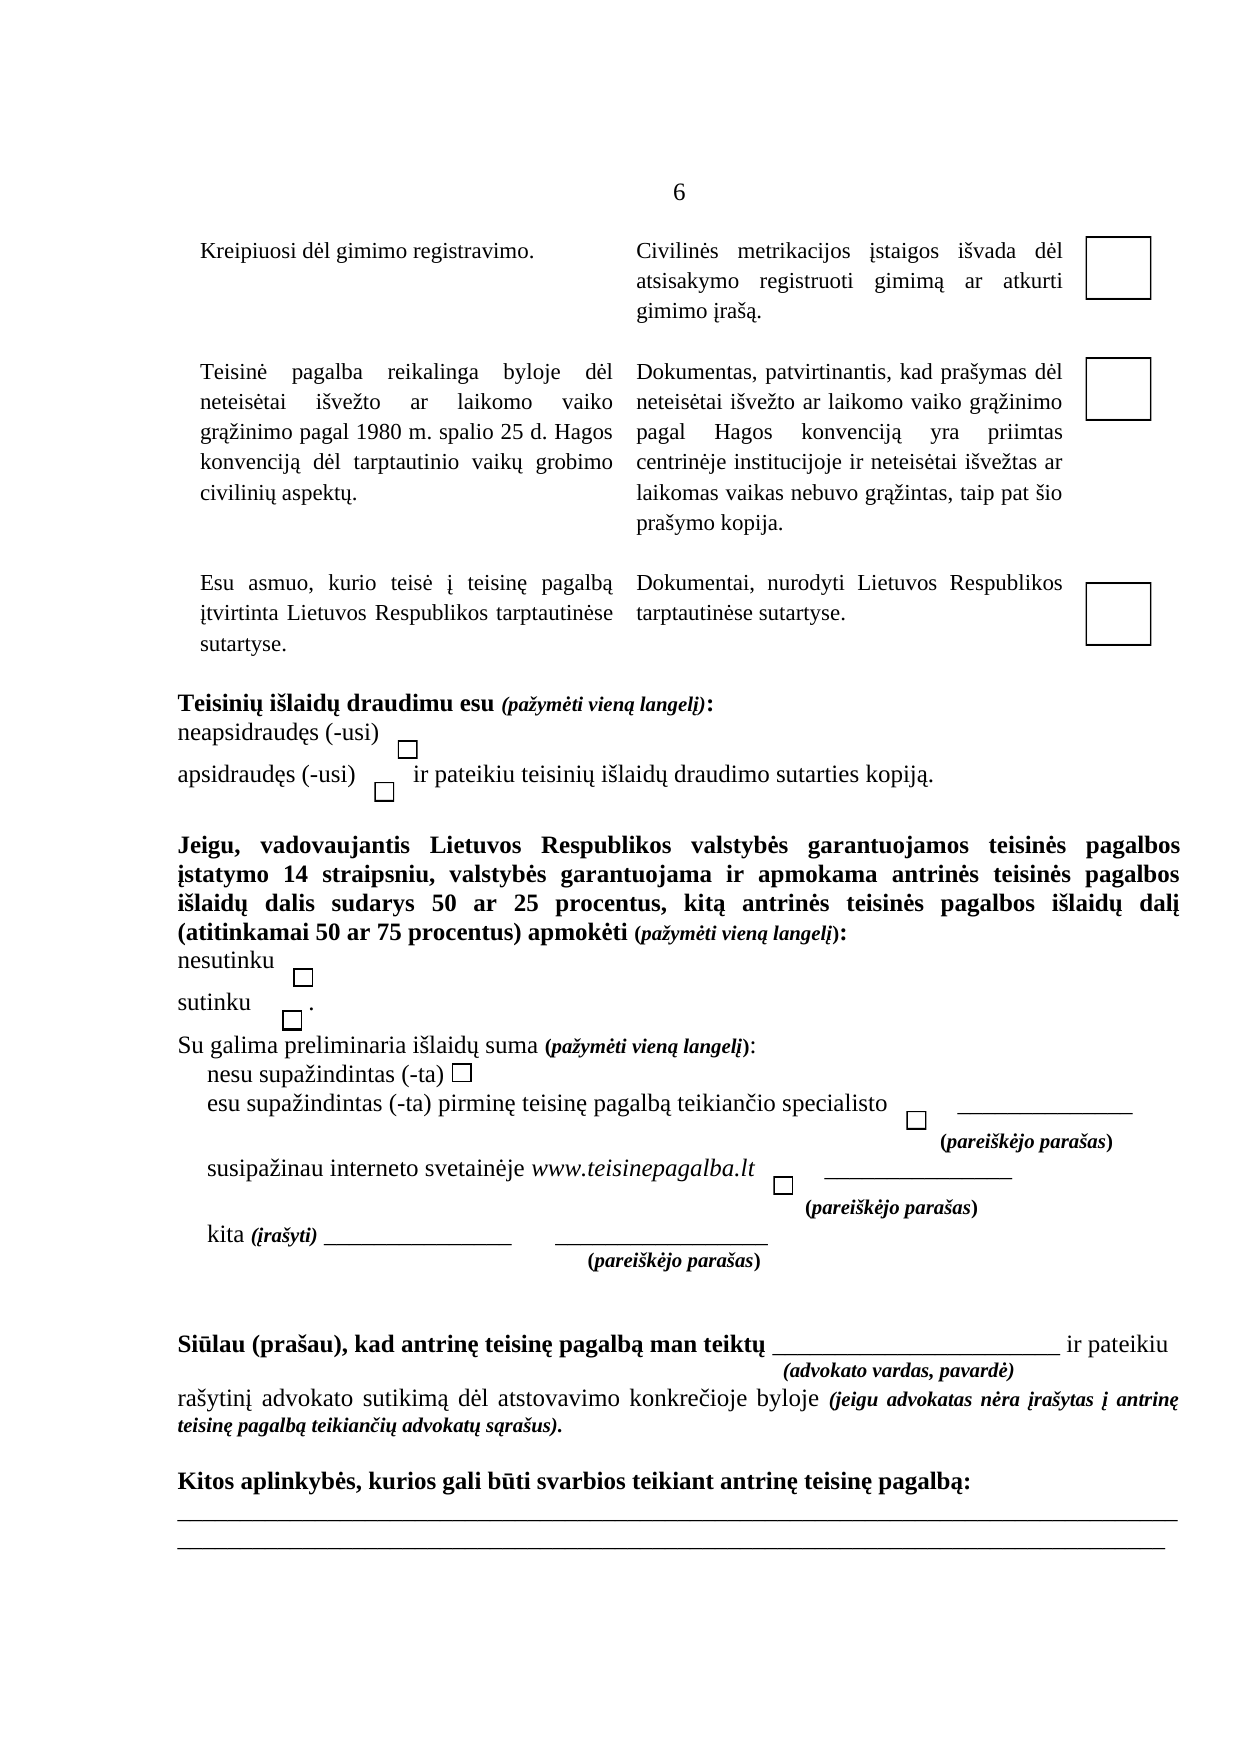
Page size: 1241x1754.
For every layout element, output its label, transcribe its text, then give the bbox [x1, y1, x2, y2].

text neapsidraudęs (-usi) [177, 717, 1181, 759]
text Jeigu, vadovaujantis Lietuvos Respublikos valstybės garantuojamos teisinės pagalbos įstatymo 14 straipsniu, valstybės garantuojama ir apmokama antrinės teisinės pagalbos išlaidų dalis sudarys 50 ar 25 procentus, kitą antrinės teisinės pagalbos išlaidų dalį (atitinkamai 50 ar 75 procentus) apmokėti (pažymėti vieną langelį): [177, 831, 1181, 946]
text nesutinku [177, 946, 1181, 987]
text Siūlau (prašau), kad antrinę teisinę pagalbą man teiktų _______________________ ir pateikiu [177, 1329, 1181, 1358]
text (pareiškėjo parašas) [852, 1129, 1181, 1153]
text kita (įrašyti) _______________ _________________ [177, 1219, 1181, 1247]
text (pareiškėjo parašas) [447, 1247, 1181, 1272]
text Su galima preliminaria išlaidų suma (pažymėti vieną langelį): [177, 1030, 1181, 1059]
text sutinku . [177, 987, 1181, 1030]
text nesu supažindintas (-ta) [177, 1059, 1181, 1088]
table_cell [625, 207, 1074, 237]
text (advokato vardas, pavardė) [177, 1358, 1181, 1382]
text susipažinau interneto svetainėje www.teisinepagalba.lt _______________ [177, 1153, 1181, 1195]
table_cell [1074, 237, 1222, 358]
table_cell [1074, 207, 1222, 237]
text rašytinį advokato sutikimą dėl atstovavimo konkrečioje byloje (jeigu advokatas nėra įrašytas į antrinę teisinę pagalbą teikiančių advokatų sąrašus). [177, 1382, 1181, 1437]
text _______________________________________________________________________________________________________________________________________________________________ [177, 1495, 1181, 1552]
table_cell [189, 207, 625, 237]
text (pareiškėjo parašas) [717, 1195, 1181, 1219]
text Kitos aplinkybės, kurios gali būti svarbios teikiant antrinę teisinę pagalbą: [177, 1466, 1181, 1495]
text esu supažindintas (-ta) pirminę teisinę pagalbą teikiančio specialisto ______________ [177, 1088, 1181, 1129]
text Teisinių išlaidų draudimu esu (pažymėti vieną langelį): [177, 688, 1181, 717]
table_cell Teisinė pagalba reikalinga byloje dėl neteisėtai išvežto ar laikomo vaiko grąžinimo pagal 1980 m. spalio 25 d. Hagos konvenciją dėl tarptautinio vaikų grobimo civilinių aspektų. Esu asmuo, kurio teisė į teisinę pagalbą įtvirtinta Lietuvos Respublikos tarptautinėse sutartyse. [189, 358, 625, 660]
text apsidraudęs (-usi) ir pateikiu teisinių išlaidų draudimo sutarties kopiją. [177, 759, 1181, 802]
table_cell Kreipiuosi dėl gimimo registravimo. [189, 237, 625, 358]
table_cell Dokumentas, patvirtinantis, kad prašymas dėl neteisėtai išvežto ar laikomo vaiko grąžinimo pagal Hagos konvenciją yra priimtas centrinėje institucijoje ir neteisėtai išvežtas ar laikomas vaikas nebuvo grąžintas, taip pat šio prašymo kopija. Dokumentai, nurodyti Lietuvos Respublikos tarptautinėse sutartyse. [625, 358, 1074, 660]
table_cell Civilinės metrikacijos įstaigos išvada dėl atsisakymo registruoti gimimą ar atkurti gimimo įrašą. [625, 237, 1074, 358]
table_cell [1074, 358, 1222, 660]
